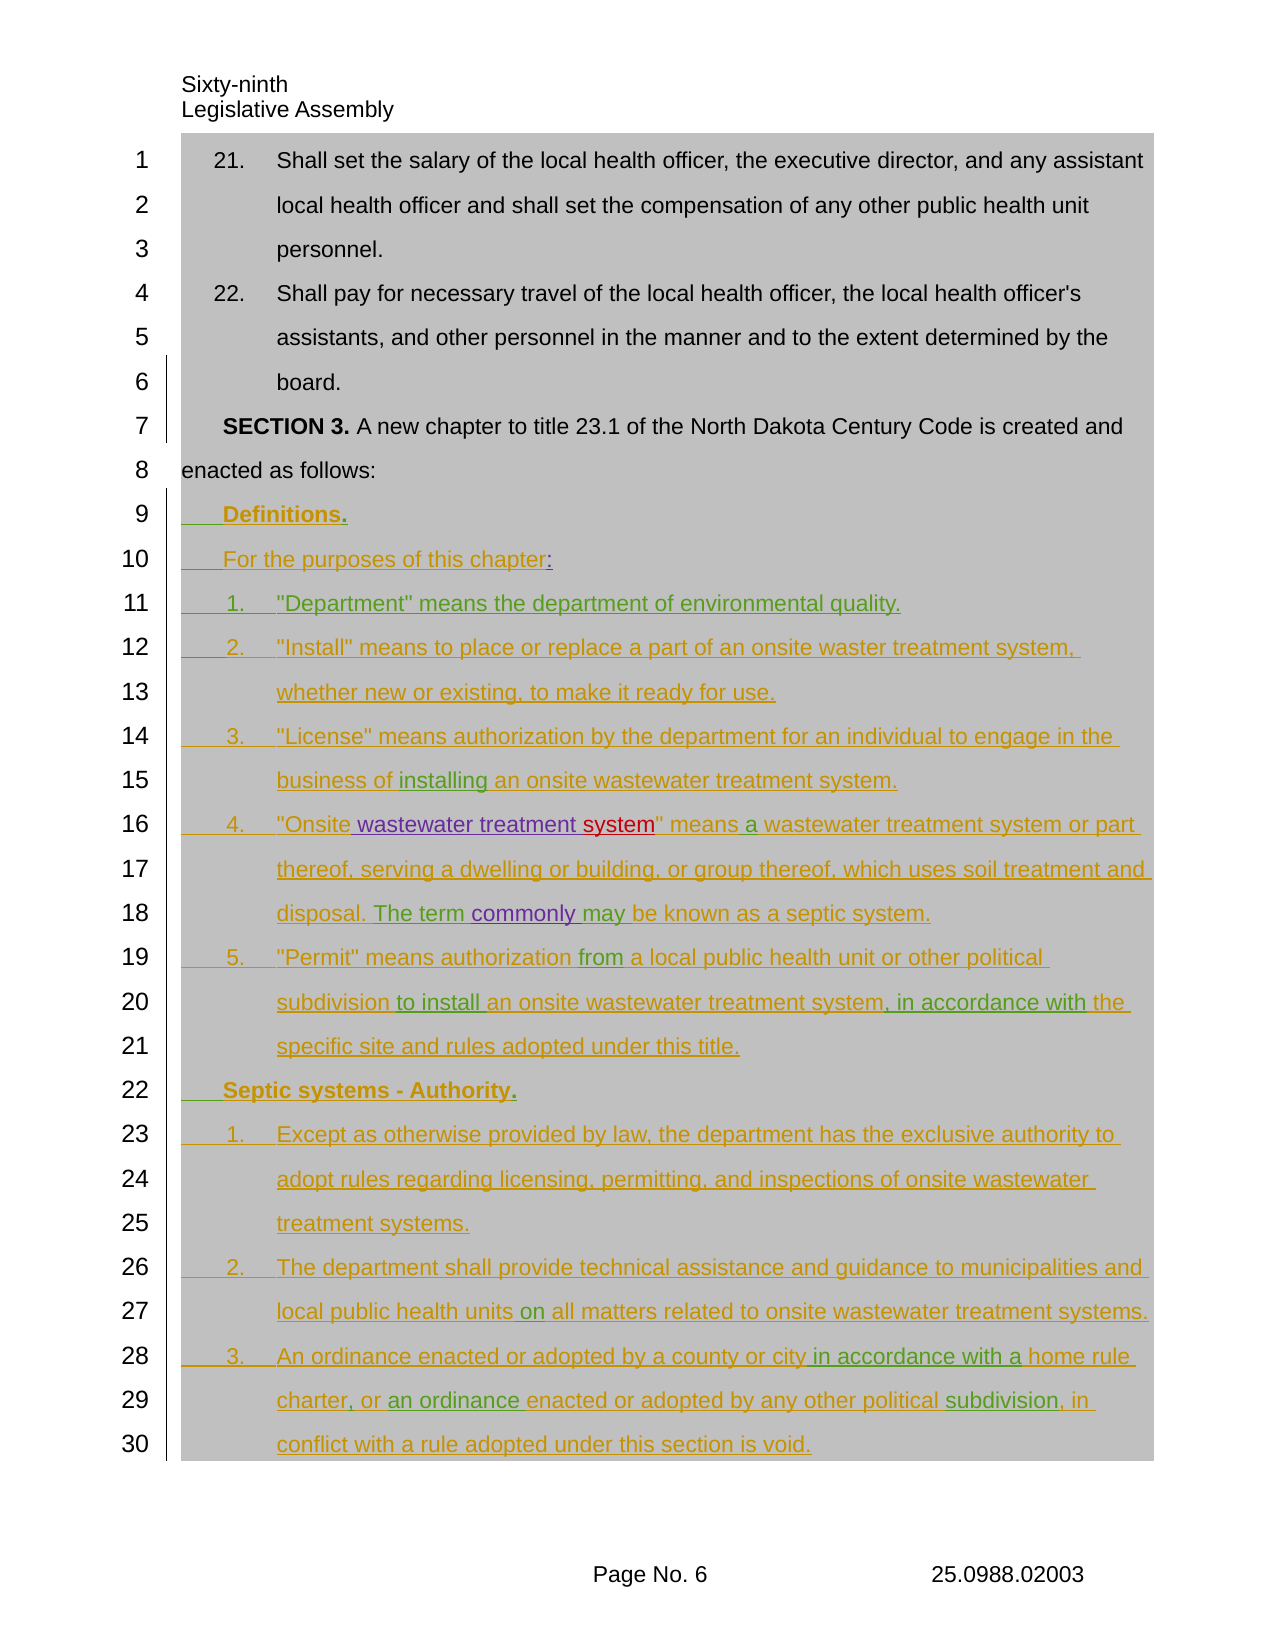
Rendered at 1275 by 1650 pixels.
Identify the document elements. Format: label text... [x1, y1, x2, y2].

text 22. Shall pay for necessary travel of the local health officer, the local health officer's assistants, and other personnel in the manner and to the extent determined by the board. [181, 266, 1154, 399]
text 1. Except as otherwise provided by law, the department has the exclusive authority to adopt rules regarding licensing, permitting, and inspections of onsite wastewater treatment systems. [181, 1107, 1154, 1240]
text 5. "Permit" means authorization from a local public health unit or other political subdivision to install an onsite wastewater treatment system, in accordance with the specific site and rules adopted under this title. [181, 930, 1154, 1063]
text SECTION 3. A new chapter to title 23.1 of the North Dakota Century Code is created and enacted as follows: [181, 399, 1154, 487]
text 4. "Onsite wastewater treatment system" means a wastewater treatment system or part thereof, serving a dwelling or building, or group thereof, which uses soil treatment and disposal. The term commonly may be known as a septic system. [181, 797, 1154, 930]
text 3. An ordinance enacted or adopted by a county or city in accordance with a home rule charter, or an ordinance enacted or adopted by any other political subdivision, in conflict with a rule adopted under this section is void. [181, 1329, 1154, 1461]
text 3. "License" means authorization by the department for an individual to engage in the business of installing an onsite wastewater treatment system. [181, 709, 1154, 797]
text 21. Shall set the salary of the local health officer, the executive director, and any assistant local health officer and shall set the compensation of any other public health unit personnel. [181, 133, 1154, 266]
subtitle Definitions. [181, 487, 1154, 532]
subtitle Septic systems - Authority. [181, 1063, 1154, 1107]
text 2. The department shall provide technical assistance and guidance to municipalities and local public health units on all matters related to onsite wastewater treatment systems. [181, 1240, 1154, 1329]
text 1. "Department" means the department of environmental quality. [181, 576, 1154, 620]
text 2. "Install" means to place or replace a part of an onsite waster treatment system, whether new or existing, to make it ready for use. [181, 620, 1154, 709]
text For the purposes of this chapter: [181, 532, 1154, 576]
